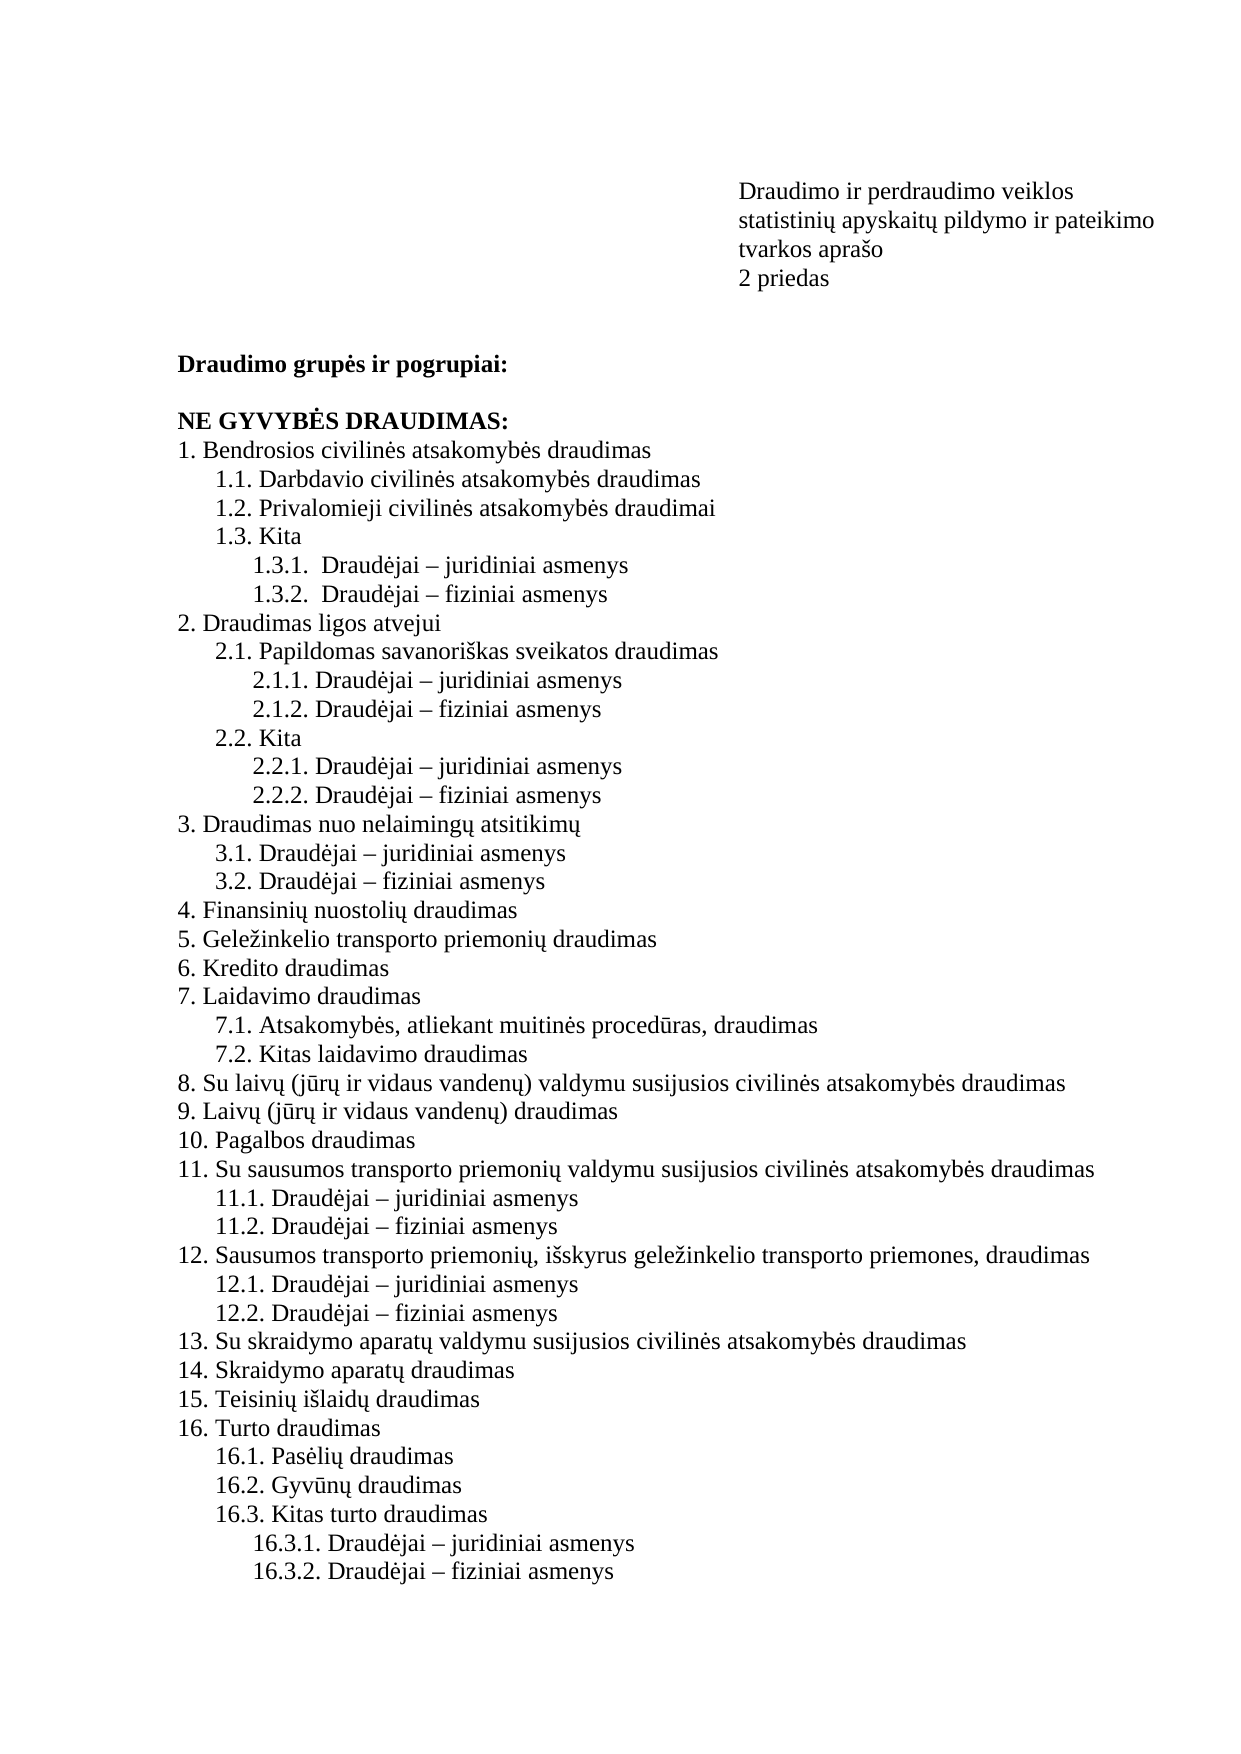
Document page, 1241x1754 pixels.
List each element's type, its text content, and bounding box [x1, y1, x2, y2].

text 4. Finansinių nuostolių draudimas [177, 895, 1169, 924]
text 2 priedas [738, 263, 1169, 291]
text 3. Draudimas nuo nelaimingų atsitikimų [177, 809, 1169, 838]
text 9. Laivų (jūrų ir vidaus vandenų) draudimas [177, 1096, 1169, 1125]
text 1.2. Privalomieji civilinės atsakomybės draudimai [215, 493, 1169, 521]
text 12. Sausumos transporto priemonių, išskyrus geležinkelio transporto priemones, draudimas [177, 1240, 1169, 1269]
text 1.3. Kita [215, 521, 1169, 550]
text 12.1. Draudėjai – juridiniai asmenys [215, 1269, 1169, 1298]
text 2.2.2. Draudėjai – fiziniai asmenys [252, 780, 1169, 809]
text 2.1. Papildomas savanoriškas sveikatos draudimas [215, 636, 1169, 665]
text 3.2. Draudėjai – fiziniai asmenys [215, 866, 1169, 895]
text 16.3. Kitas turto draudimas [215, 1499, 1169, 1528]
text 12.2. Draudėjai – fiziniai asmenys [215, 1298, 1169, 1326]
text 1.3.1. Draudėjai – juridiniai asmenys [252, 550, 1169, 579]
text 2. Draudimas ligos atvejui [177, 608, 1169, 636]
text 11. Su sausumos transporto priemonių valdymu susijusios civilinės atsakomybės draudimas [177, 1154, 1169, 1183]
text 2.1.1. Draudėjai – juridiniai asmenys [252, 665, 1169, 694]
text 11.1. Draudėjai – juridiniai asmenys [215, 1183, 1169, 1211]
text 16.2. Gyvūnų draudimas [215, 1470, 1169, 1499]
text 16.3.2. Draudėjai – fiziniai asmenys [252, 1556, 1169, 1585]
text 13. Su skraidymo aparatų valdymu susijusios civilinės atsakomybės draudimas [177, 1326, 1169, 1355]
text 6. Kredito draudimas [177, 953, 1169, 981]
text 1.1. Darbdavio civilinės atsakomybės draudimas [215, 464, 1169, 493]
text Draudimo ir perdraudimo veiklos [738, 176, 1169, 205]
text 7.1. Atsakomybės, atliekant muitinės procedūras, draudimas [215, 1010, 1169, 1039]
text 14. Skraidymo aparatų draudimas [177, 1355, 1169, 1384]
text 7.2. Kitas laidavimo draudimas [215, 1039, 1169, 1068]
text tvarkos aprašo [738, 234, 1169, 263]
text 16. Turto draudimas [177, 1413, 1169, 1441]
text Draudimo grupės ir pogrupiai: [177, 349, 1169, 378]
text 2.1.2. Draudėjai – fiziniai asmenys [252, 694, 1169, 723]
text 16.3.1. Draudėjai – juridiniai asmenys [252, 1528, 1169, 1556]
text 7. Laidavimo draudimas [177, 981, 1169, 1010]
text 2.2.1. Draudėjai – juridiniai asmenys [252, 751, 1169, 780]
text 8. Su laivų (jūrų ir vidaus vandenų) valdymu susijusios civilinės atsakomybės draudimas [177, 1068, 1169, 1096]
text 10. Pagalbos draudimas [177, 1125, 1169, 1154]
text statistinių apyskaitų pildymo ir pateikimo [738, 205, 1169, 234]
text 16.1. Pasėlių draudimas [215, 1441, 1169, 1470]
text 5. Geležinkelio transporto priemonių draudimas [177, 924, 1169, 953]
text 2.2. Kita [215, 723, 1169, 751]
text 1.3.2. Draudėjai – fiziniai asmenys [252, 579, 1169, 608]
text 1. Bendrosios civilinės atsakomybės draudimas [177, 435, 1169, 464]
text 11.2. Draudėjai – fiziniai asmenys [215, 1211, 1169, 1240]
text NE GYVYBĖS DRAUDIMAS: [177, 406, 1169, 435]
text 15. Teisinių išlaidų draudimas [177, 1384, 1169, 1413]
text 3.1. Draudėjai – juridiniai asmenys [215, 838, 1169, 866]
